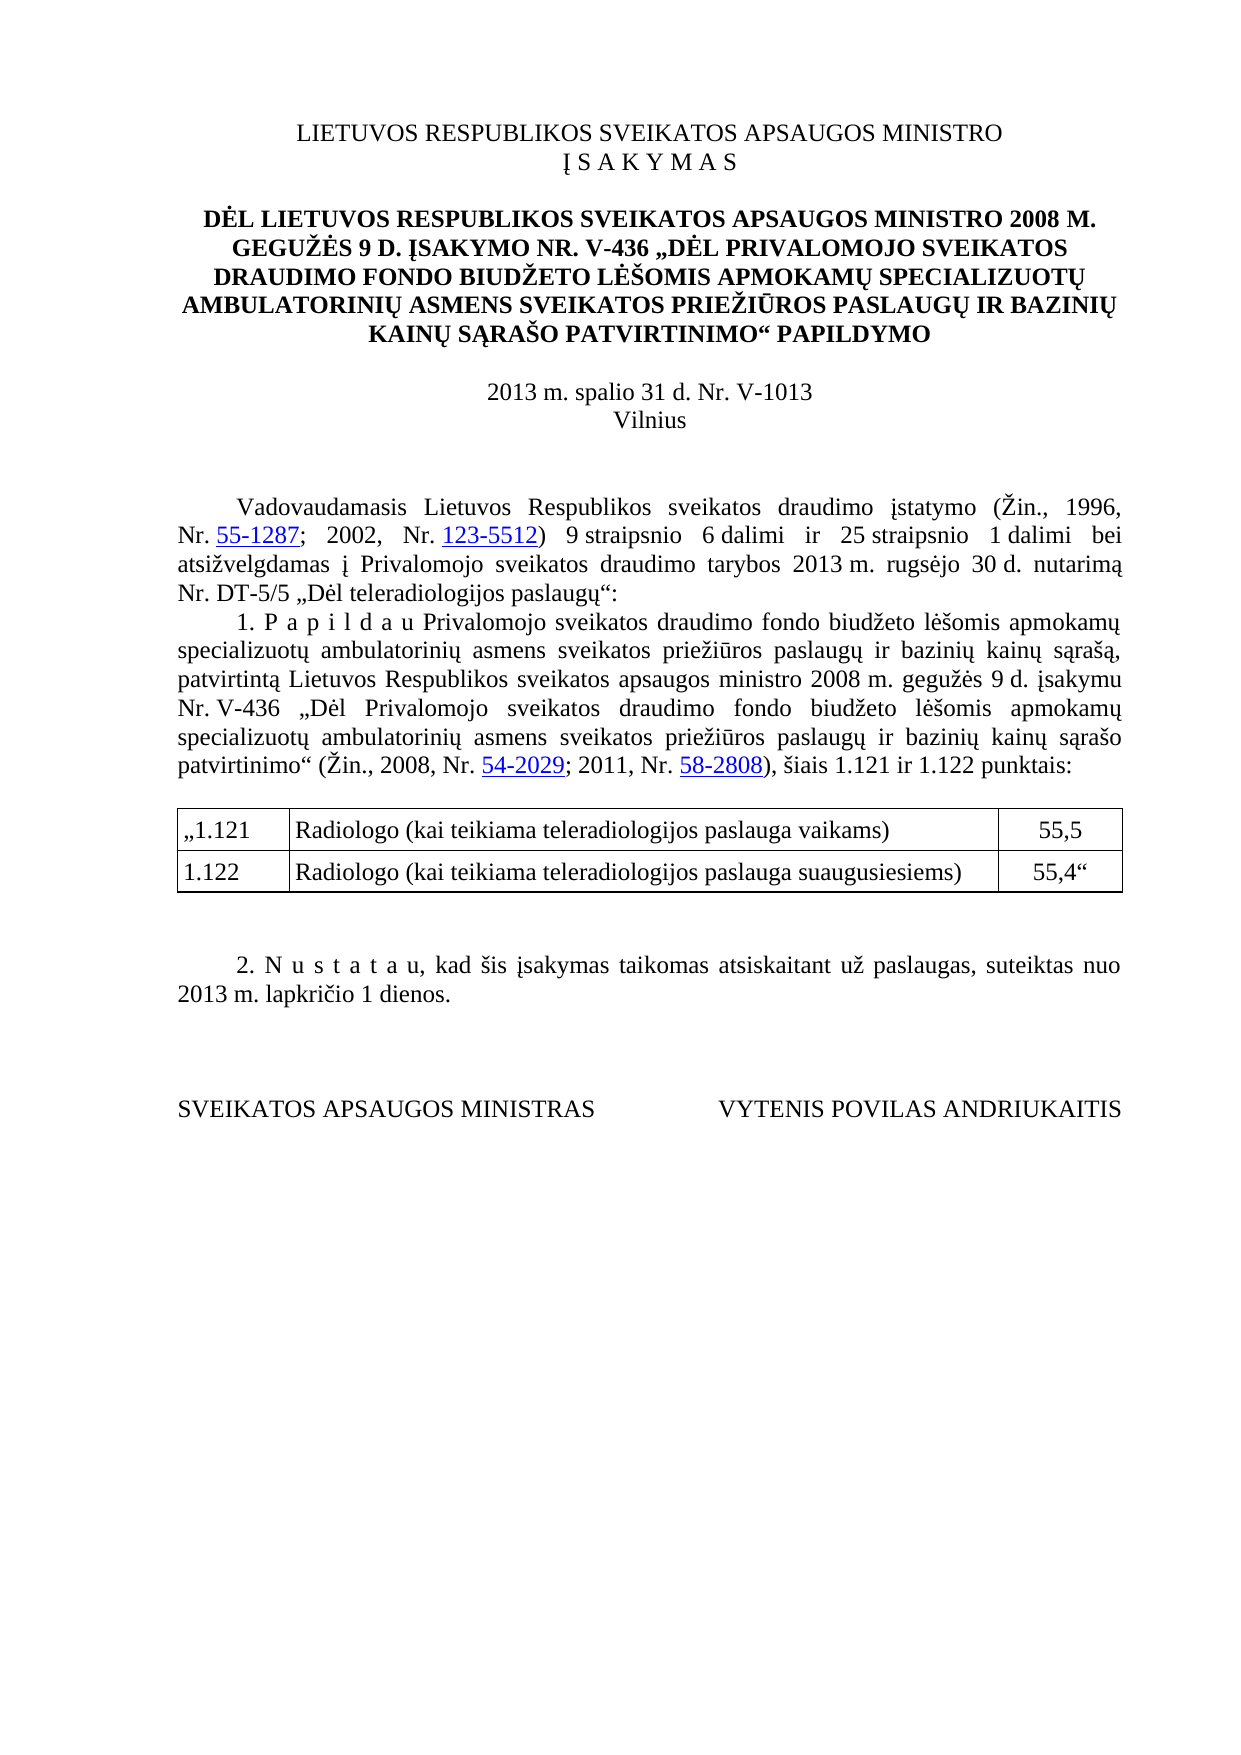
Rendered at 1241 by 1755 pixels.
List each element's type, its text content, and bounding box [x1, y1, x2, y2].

text LIETUVOS RESPUBLIKOS SVEIKATOS APSAUGOS MINISTRO [177, 118, 1122, 147]
table_header 55,5 [999, 809, 1122, 850]
table_header „1.121 [178, 809, 289, 850]
table_header Radiologo (kai teikiama teleradiologijos paslauga vaikams) [290, 809, 998, 850]
text 1. P a p i l d a u Privalomojo sveikatos draudimo fondo biudžeto lėšomis apmokamų specializuotų ambulatorinių asmens sveikatos priežiūros paslaugų ir bazinių kainų sąrašą, patvirtintą Lietuvos Respublikos sveikatos apsaugos ministro 2008 m. gegužės 9 d. įsakymu Nr. V-436 „Dėl Privalomojo sveikatos draudimo fondo biudžeto lėšomis apmokamų specializuotų ambulatorinių asmens sveikatos priežiūros paslaugų ir bazinių kainų sąrašo patvirtinimo“ (Žin., 2008, Nr. 54-2029; 2011, Nr. 58-2808), šiais 1.121 ir 1.122 punktais: [177, 607, 1122, 779]
text Vadovaudamasis Lietuvos Respublikos sveikatos draudimo įstatymo (Žin., 1996, Nr. 55-1287; 2002, Nr. 123-5512) 9 straipsnio 6 dalimi ir 25 straipsnio 1 dalimi bei atsižvelgdamas į Privalomojo sveikatos draudimo tarybos 2013 m. rugsėjo 30 d. nutarimą Nr. DT-5/5 „Dėl teleradiologijos paslaugų“: [177, 492, 1122, 607]
text Vilnius [177, 406, 1122, 434]
text Į S A K Y M A S [177, 147, 1122, 176]
table_cell Radiologo (kai teikiama teleradiologijos paslauga suaugusiesiems) [290, 851, 998, 891]
text SVEIKATOS APSAUGOS MINISTRAS VYTENIS POVILAS ANDRIUKAITIS [177, 1094, 1122, 1122]
table_cell 55,4“ [999, 851, 1122, 891]
text 2. N u s t a t a u, kad šis įsakymas taikomas atsiskaitant už paslaugas, suteiktas nuo 2013 m. lapkričio 1 dienos. [177, 950, 1122, 1007]
text DĖL LIETUVOS RESPUBLIKOS SVEIKATOS APSAUGOS MINISTRO 2008 M. GEGUŽĖS 9 D. ĮSAKYMO Nr. V-436 „DĖL PRIVALOMOJO SVEIKATOS DRAUDIMO FONDO BIUDŽETO LĖŠOMIS APMOKAMŲ SPECIALIZUOTŲ AMBULATORINIŲ ASMENS SVEIKATOS PRIEŽIŪROS PASLAUGŲ IR BAZINIŲ KAINŲ SĄRAŠO PATVIRTINIMO“ PAPILDYMO [177, 204, 1122, 348]
text 2013 m. spalio 31 d. Nr. V-1013 [177, 377, 1122, 406]
table_cell 1.122 [178, 851, 289, 891]
